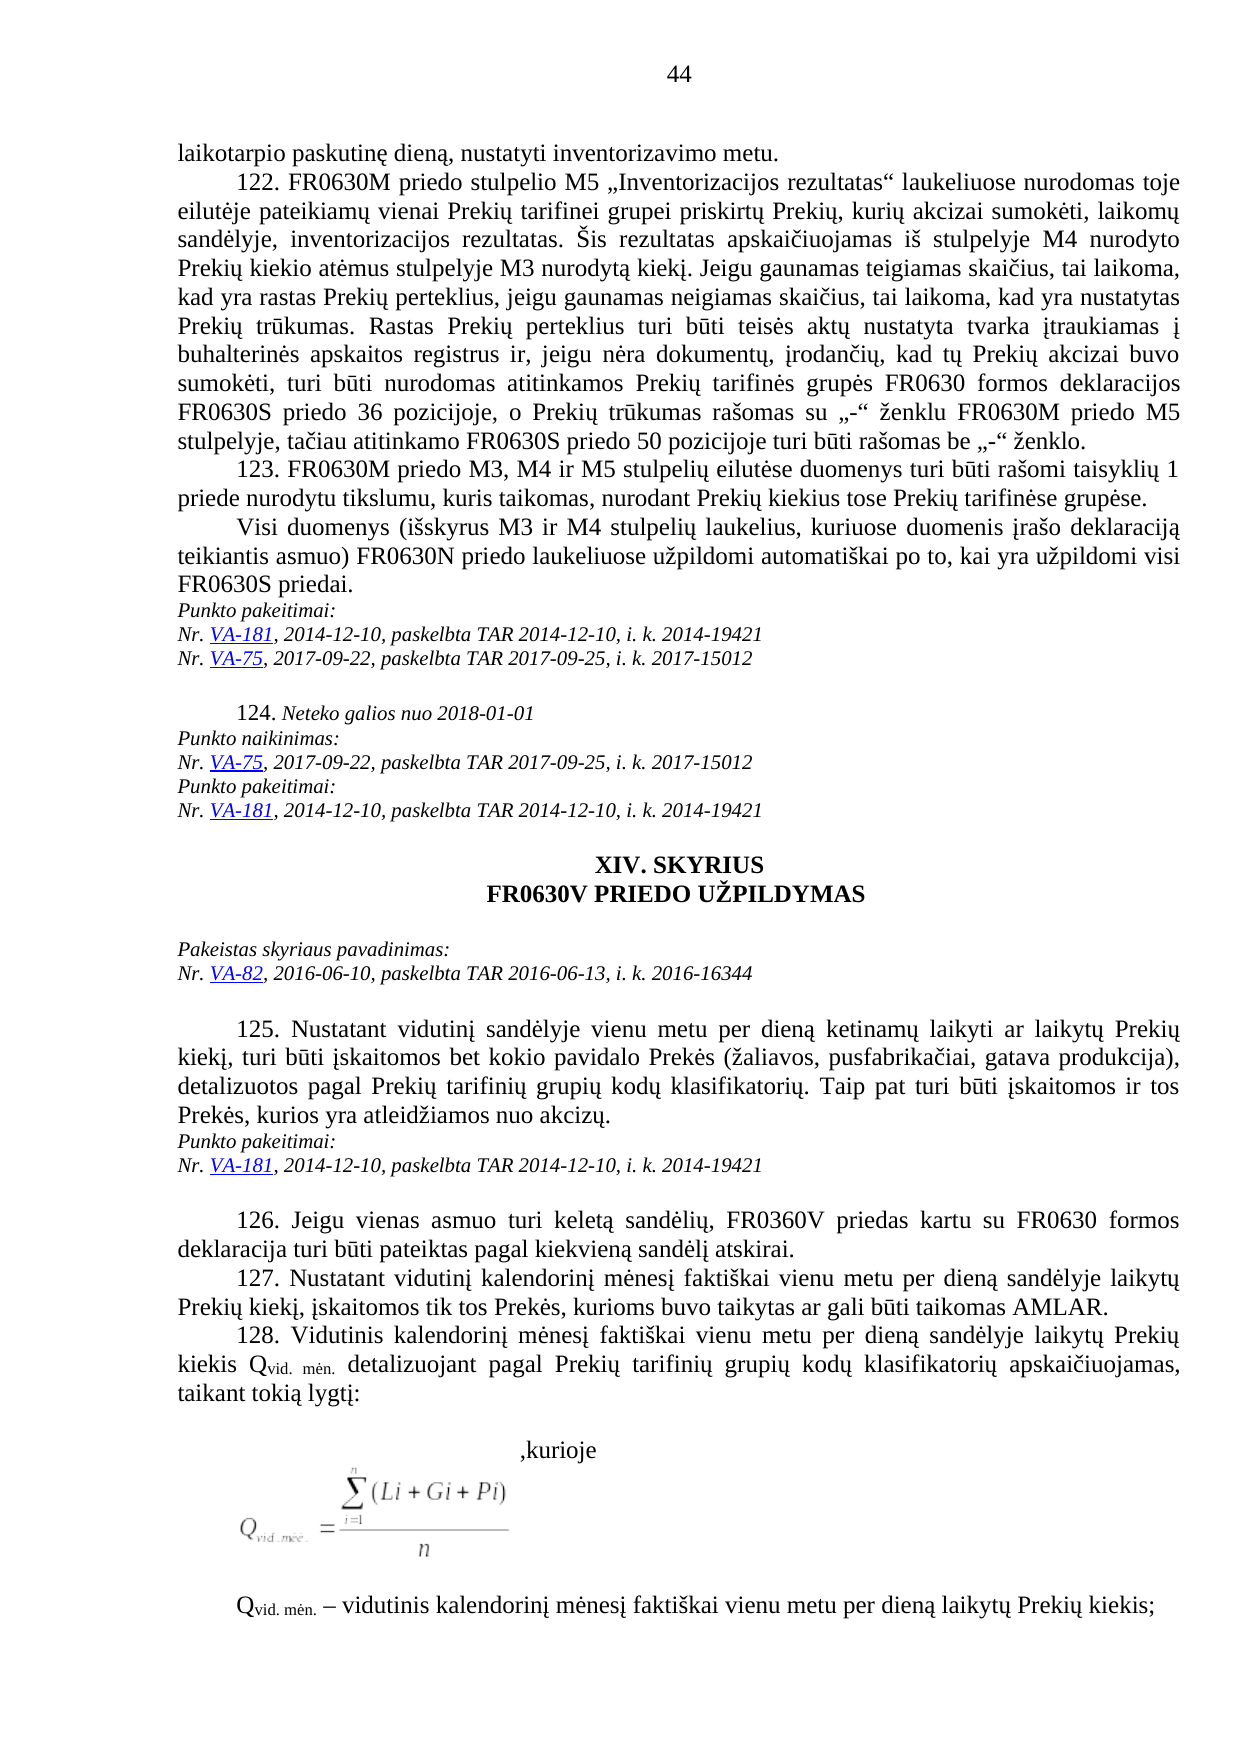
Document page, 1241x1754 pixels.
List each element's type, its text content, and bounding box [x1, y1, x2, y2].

text Punkto naikinimas: [177, 726, 1181, 749]
text Qvid.mėn. =Suma(i=1,...,n)(Li+Gi+Pi)/n ,kurioje [177, 1436, 1181, 1562]
text XIV. SKYRIUS [177, 851, 1181, 879]
text Punkto pakeitimai: [177, 774, 1181, 798]
text Nr. VA-181, 2014-12-10, paskelbta TAR 2014-12-10, i. k. 2014-19421 [177, 798, 1181, 822]
text 125. Nustatant vidutinį sandėlyje vienu metu per dieną ketinamų laikyti ar laikytų Prekių kiekį, turi būti įskaitomos bet kokio pavidalo Prekės (žaliavos, pusfabrikačiai, gatava produkcija), detalizuotos pagal Prekių tarifinių grupių kodų klasifikatorių. Taip pat turi būti įskaitomos ir tos Prekės, kurios yra atleidžiamos nuo akcizų. [177, 1014, 1181, 1129]
text Nr. VA-82, 2016-06-10, paskelbta TAR 2016-06-13, i. k. 2016-16344 [177, 961, 1181, 985]
text Pakeistas skyriaus pavadinimas: [177, 937, 1181, 961]
text 123. FR0630M priedo M3, M4 ir M5 stulpelių eilutėse duomenys turi būti rašomi taisyklių 1 priede nurodytu tikslumu, kuris taikomas, nurodant Prekių kiekius tose Prekių tarifinėse grupėse. [177, 454, 1181, 512]
text Qvid. mėn. – vidutinis kalendorinį mėnesį faktiškai vienu metu per dieną laikytų Prekių kiekis; [177, 1590, 1181, 1619]
text 128. Vidutinis kalendorinį mėnesį faktiškai vienu metu per dieną sandėlyje laikytų Prekių kiekis Qvid. mėn. detalizuojant pagal Prekių tarifinių grupių kodų klasifikatorių apskaičiuojamas, taikant tokią lygtį: [177, 1321, 1181, 1407]
text Nr. VA-75, 2017-09-22, paskelbta TAR 2017-09-25, i. k. 2017-15012 [177, 749, 1181, 774]
text 126. Jeigu vienas asmuo turi keletą sandėlių, FR0360V priedas kartu su FR0630 formos deklaracija turi būti pateiktas pagal kiekvieną sandėlį atskirai. [177, 1206, 1181, 1263]
text Nr. VA-181, 2014-12-10, paskelbta TAR 2014-12-10, i. k. 2014-19421 [177, 622, 1181, 646]
text laikotarpio paskutinę dieną, nustatyti inventorizavimo metu. [177, 138, 1181, 167]
text 127. Nustatant vidutinį kalendorinį mėnesį faktiškai vienu metu per dieną sandėlyje laikytų Prekių kiekį, įskaitomos tik tos Prekės, kurioms buvo taikytas ar gali būti taikomas AMLAR. [177, 1263, 1181, 1321]
text 124. Neteko galios nuo 2018-01-01 [177, 699, 1181, 726]
text Nr. VA-75, 2017-09-22, paskelbta TAR 2017-09-25, i. k. 2017-15012 [177, 646, 1181, 670]
text 122. FR0630M priedo stulpelio M5 „Inventorizacijos rezultatas“ laukeliuose nurodomas toje eilutėje pateikiamų vienai Prekių tarifinei grupei priskirtų Prekių, kurių akcizai sumokėti, laikomų sandėlyje, inventorizacijos rezultatas. Šis rezultatas apskaičiuojamas iš stulpelyje M4 nurodyto Prekių kiekio atėmus stulpelyje M3 nurodytą kiekį. Jeigu gaunamas teigiamas skaičius, tai laikoma, kad yra rastas Prekių perteklius, jeigu gaunamas neigiamas skaičius, tai laikoma, kad yra nustatytas Prekių trūkumas. Rastas Prekių perteklius turi būti teisės aktų nustatyta tvarka įtraukiamas į buhalterinės apskaitos registrus ir, jeigu nėra dokumentų, įrodančių, kad tų Prekių akcizai buvo sumokėti, turi būti nurodomas atitinkamos Prekių tarifinės grupės FR0630 formos deklaracijos FR0630S priedo 36 pozicijoje, o Prekių trūkumas rašomas su „-“ ženklu FR0630M priedo M5 stulpelyje, tačiau atitinkamo FR0630S priedo 50 pozicijoje turi būti rašomas be „-“ ženklo. [177, 167, 1181, 454]
text Punkto pakeitimai: [177, 1129, 1181, 1153]
text Punkto pakeitimai: [177, 598, 1181, 622]
text Nr. VA-181, 2014-12-10, paskelbta TAR 2014-12-10, i. k. 2014-19421 [177, 1153, 1181, 1177]
text FR0630V PRIEDO UŽPILDYMAS [177, 879, 1181, 908]
text Visi duomenys (išskyrus M3 ir M4 stulpelių laukelius, kuriuose duomenis įrašo deklaraciją teikiantis asmuo) FR0630N priedo laukeliuose užpildomi automatiškai po to, kai yra užpildomi visi FR0630S priedai. [177, 512, 1181, 598]
